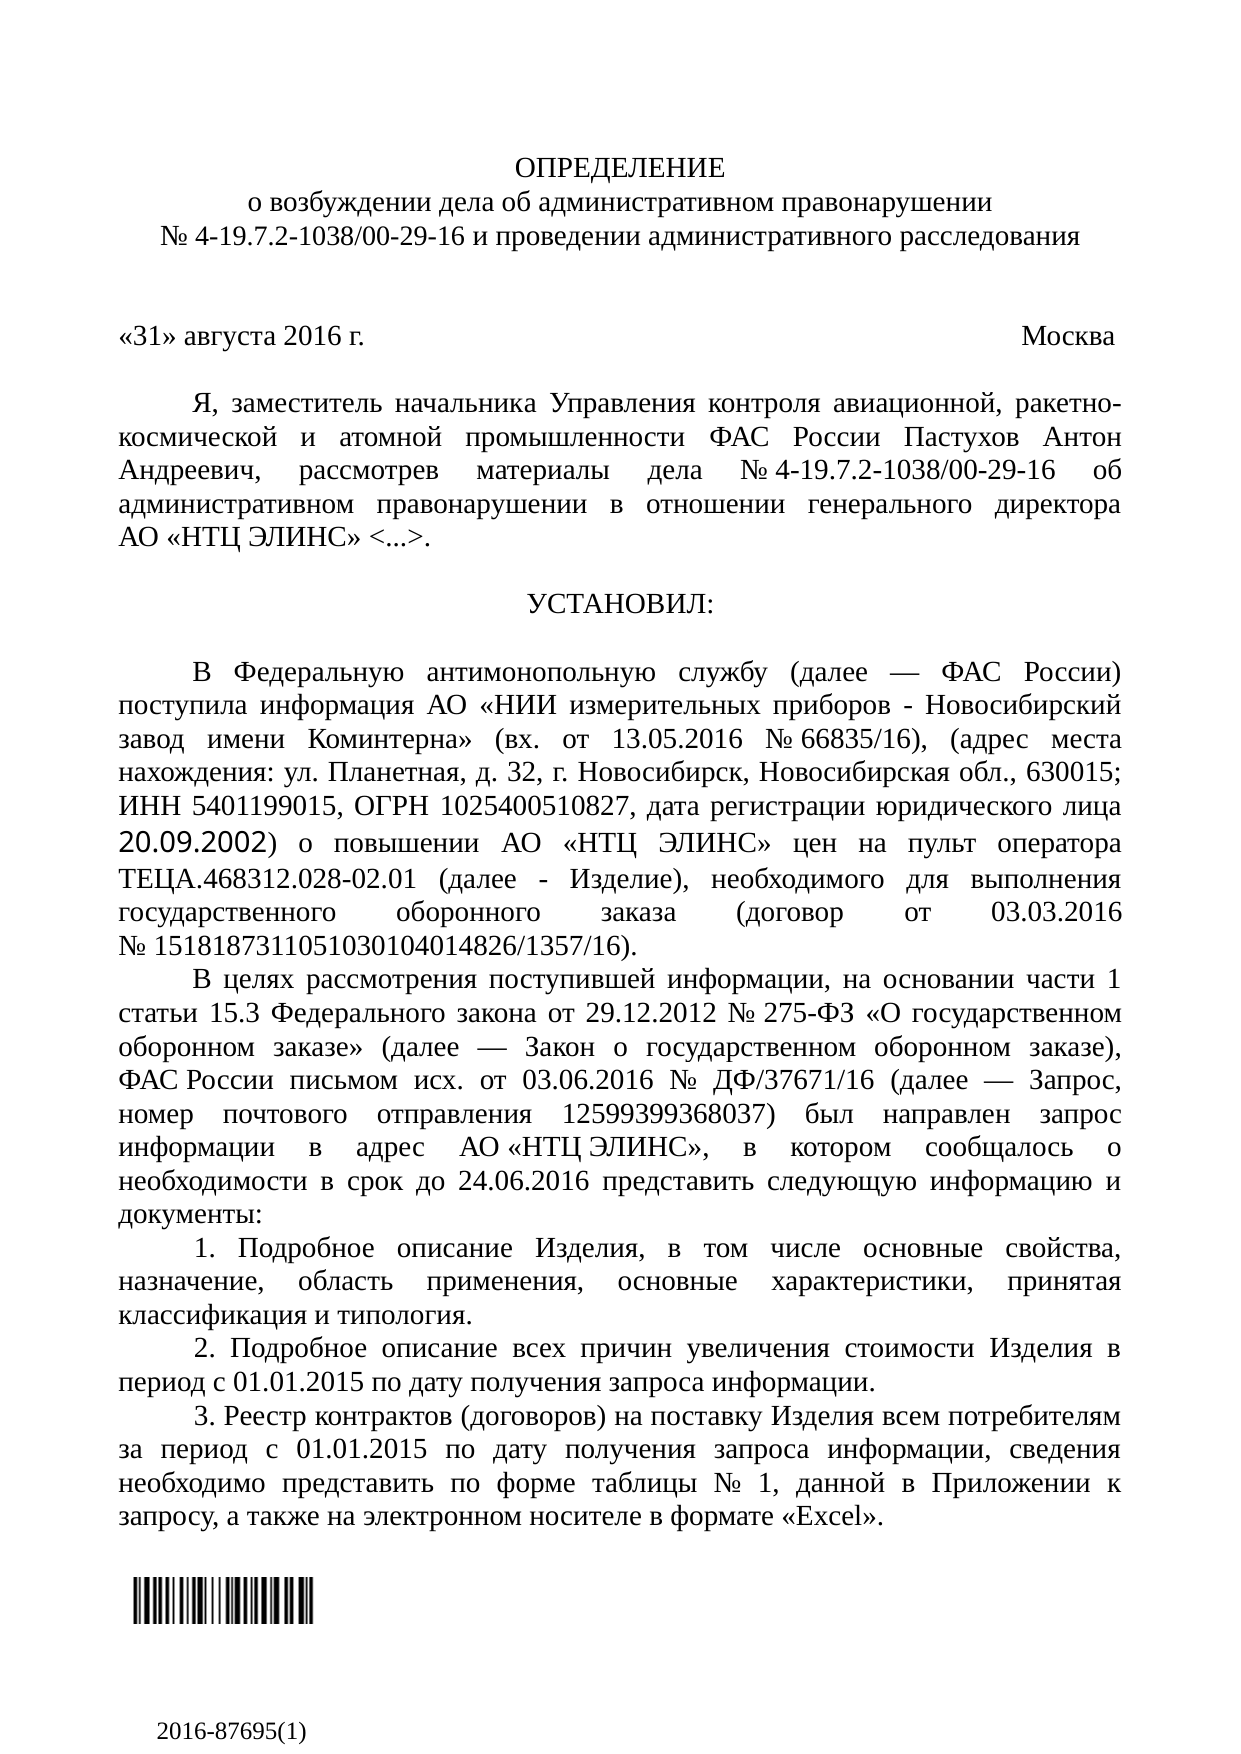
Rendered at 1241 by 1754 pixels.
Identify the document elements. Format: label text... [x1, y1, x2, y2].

text о возбуждении дела об административном правонарушении [118, 184, 1122, 218]
text № 4-19.7.2-1038/00-29-16 и проведении административного расследования [118, 218, 1122, 251]
text «31» августа 2016 г. Москва [118, 318, 1122, 352]
text 3. Реестр контрактов (договоров) на поставку Изделия всем потребителям за период с 01.01.2015 по дату получения запроса информации, сведения необходимо представить по форме таблицы № 1, данной в Приложении к запросу, а также на электронном носителе в формате «Excel». [118, 1398, 1122, 1532]
text 2. Подробное описание всех причин увеличения стоимости Изделия в период с 01.01.2015 по дату получения запроса информации. [118, 1331, 1122, 1398]
text В Федеральную антимонопольную службу (далее — ФАС России) поступила информация АО «НИИ измерительных приборов - Новосибирский завод имени Коминтерна» (вх. от 13.05.2016 № 66835/16), (адрес места нахождения: ул. Планетная, д. 32, г. Новосибирск, Новосибирская обл., 630015; ИНН 5401199015, ОГРН 1025400510827, дата регистрации юридического лица 20.09.2002) о повышении АО «НТЦ ЭЛИНС» цен на пульт оператора ТЕЦА.468312.028-02.01 (далее - Изделие), необходимого для выполнения государственного оборонного заказа (договор от 03.03.2016 № 1518187311051030104014826/1357/16). [118, 654, 1122, 962]
text УСТАНОВИЛ: [118, 587, 1122, 620]
text 1. Подробное описание Изделия, в том числе основные свойства, назначение, область применения, основные характеристики, принятая классификация и типология. [118, 1230, 1122, 1331]
picture [118, 1577, 331, 1624]
text Я, заместитель начальника Управления контроля авиационной, ракетно-космической и атомной промышленности ФАС России Пастухов Антон Андреевич, рассмотрев материалы дела № 4-19.7.2-1038/00-29-16 об административном правонарушении в отношении генерального директора АО «НТЦ ЭЛИНС» <...>. [118, 385, 1122, 553]
subtitle ОПРЕДЕЛЕНИЕ [118, 151, 1122, 184]
text В целях рассмотрения поступившей информации, на основании части 1 статьи 15.3 Федерального закона от 29.12.2012 № 275-ФЗ «О государственном оборонном заказе» (далее — Закон о государственном оборонном заказе), ФАС России письмом исх. от 03.06.2016 № ДФ/37671/16 (далее — Запрос, номер почтового отправления 12599399368037) был направлен запрос информации в адрес АО «НТЦ ЭЛИНС», в котором сообщалось о необходимости в срок до 24.06.2016 представить следующую информацию и документы: [118, 962, 1122, 1230]
